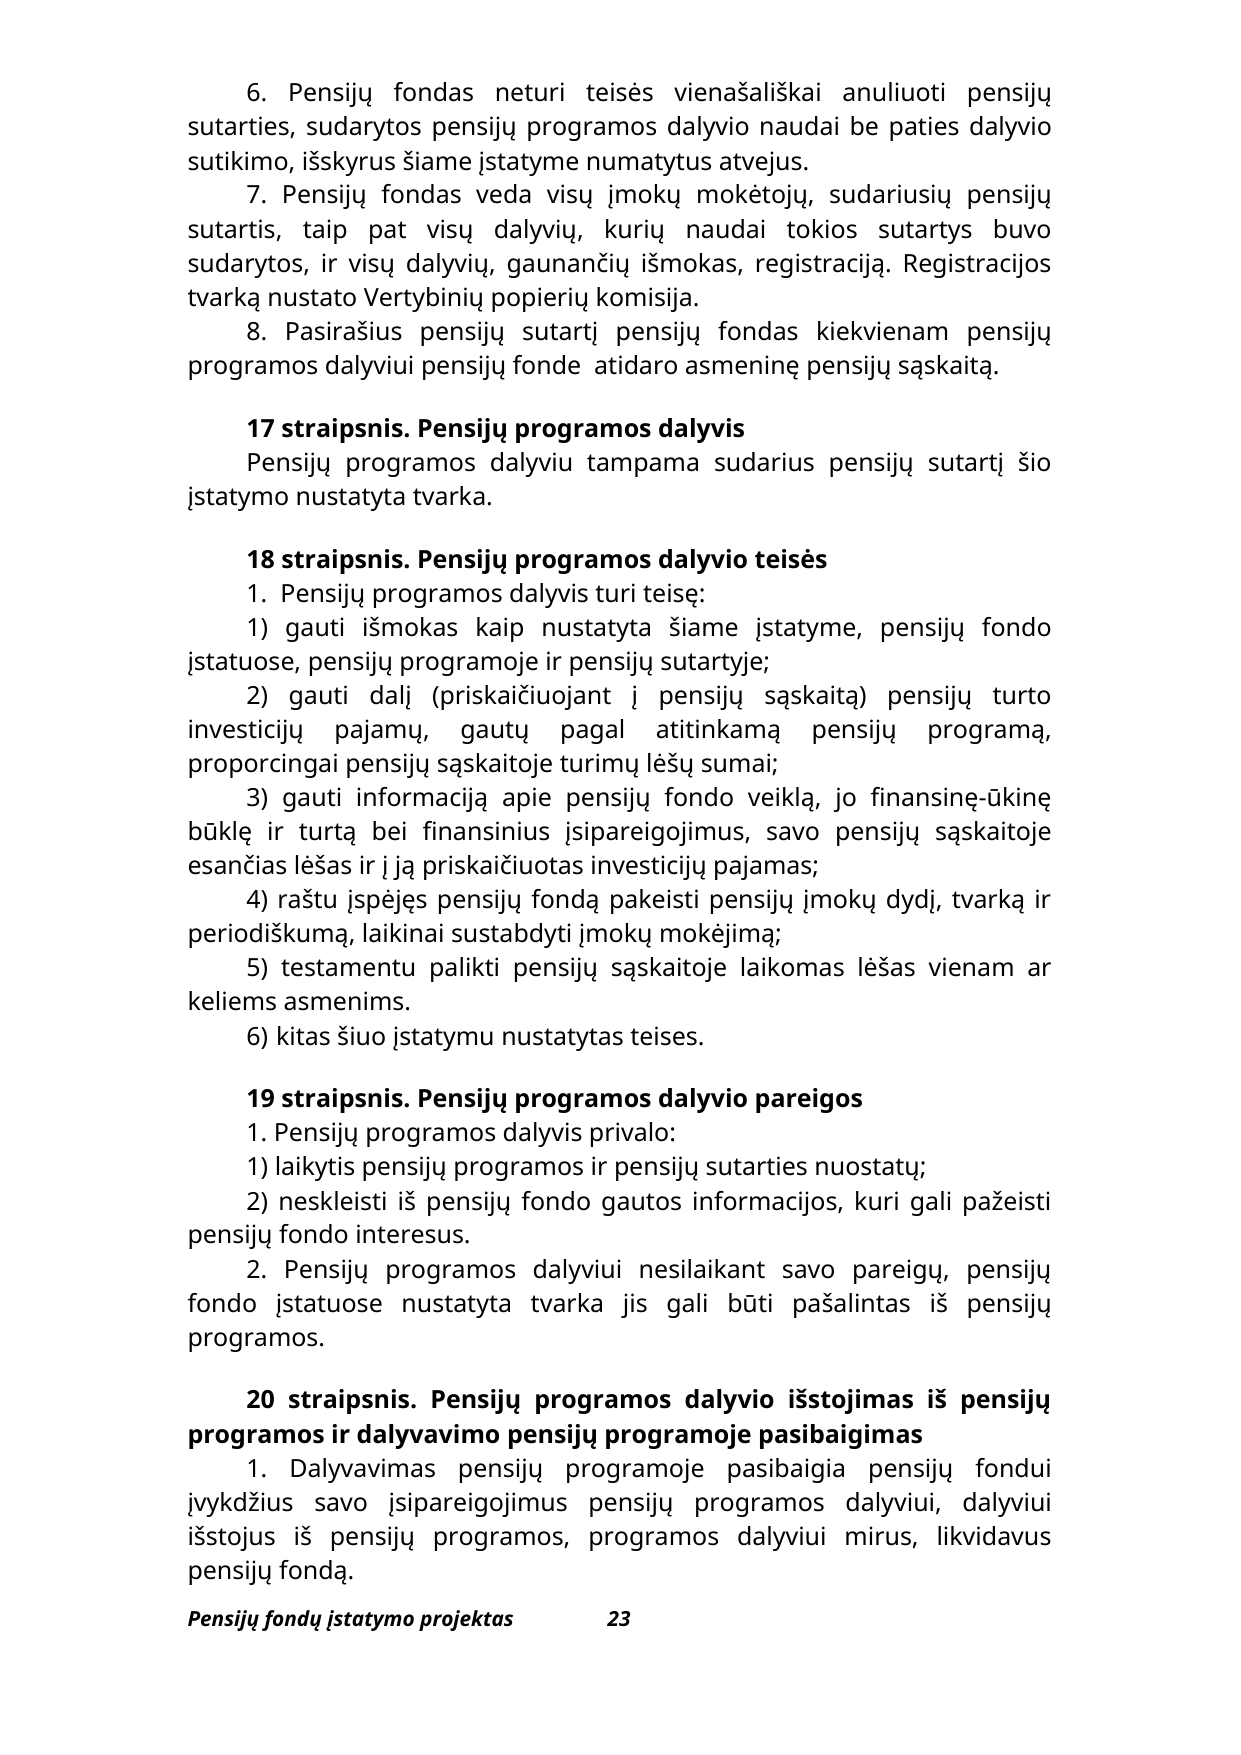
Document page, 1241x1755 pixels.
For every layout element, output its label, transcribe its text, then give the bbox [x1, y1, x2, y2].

text 19 straipsnis. Pensijų programos dalyvio pareigos [187, 1081, 1052, 1115]
text 5) testamentu palikti pensijų sąskaitoje laikomas lėšas vienam ar keliems asmenims. [187, 950, 1052, 1018]
text 1) gauti išmokas kaip nustatyta šiame įstatyme, pensijų fondo įstatuose, pensijų programoje ir pensijų sutartyje; [187, 609, 1052, 677]
text 3) gauti informaciją apie pensijų fondo veiklą, jo finansinę-ūkinę būklę ir turtą bei finansinius įsipareigojimus, savo pensijų sąskaitoje esančias lėšas ir į ją priskaičiuotas investicijų pajamas; [187, 780, 1052, 882]
text 1. Pensijų programos dalyvis privalo: [187, 1115, 1052, 1149]
text 8. Pasirašius pensijų sutartį pensijų fondas kiekvienam pensijų programos dalyviui pensijų fonde atidaro asmeninę pensijų sąskaitą. [187, 313, 1052, 382]
text 2. Pensijų programos dalyviui nesilaikant savo pareigų, pensijų fondo įstatuose nustatyta tvarka jis gali būti pašalintas iš pensijų programos. [187, 1251, 1052, 1353]
text 17 straipsnis. Pensijų programos dalyvis [187, 410, 1052, 444]
text 6) kitas šiuo įstatymu nustatytas teises. [246, 1018, 1052, 1052]
text 4) raštu įspėjęs pensijų fondą pakeisti pensijų įmokų dydį, tvarką ir periodiškumą, laikinai sustabdyti įmokų mokėjimą; [187, 882, 1052, 950]
text 1. Dalyvavimas pensijų programoje pasibaigia pensijų fondui įvykdžius savo įsipareigojimus pensijų programos dalyviui, dalyviui išstojus iš pensijų programos, programos dalyviui mirus, likvidavus pensijų fondą. [187, 1450, 1052, 1587]
text 2) gauti dalį (priskaičiuojant į pensijų sąskaitą) pensijų turto investicijų pajamų, gautų pagal atitinkamą pensijų programą, proporcingai pensijų sąskaitoje turimų lėšų sumai; [187, 677, 1052, 780]
text 6. Pensijų fondas neturi teisės vienašališkai anuliuoti pensijų sutarties, sudarytos pensijų programos dalyvio naudai be paties dalyvio sutikimo, išskyrus šiame įstatyme numatytus atvejus. [187, 75, 1052, 177]
text 20 straipsnis. Pensijų programos dalyvio išstojimas iš pensijų programos ir dalyvavimo pensijų programoje pasibaigimas [187, 1382, 1052, 1450]
text 18 straipsnis. Pensijų programos dalyvio teisės [187, 541, 1052, 575]
text 7. Pensijų fondas veda visų įmokų mokėtojų, sudariusių pensijų sutartis, taip pat visų dalyvių, kurių naudai tokios sutartys buvo sudarytos, ir visų dalyvių, gaunančių išmokas, registraciją. Registracijos tvarką nustato Vertybinių popierių komisija. [187, 177, 1052, 313]
text 2) neskleisti iš pensijų fondo gautos informacijos, kuri gali pažeisti pensijų fondo interesus. [187, 1183, 1052, 1251]
text 1. Pensijų programos dalyvis turi teisę: [187, 575, 1052, 609]
text 1) laikytis pensijų programos ir pensijų sutarties nuostatų; [187, 1149, 1052, 1183]
text Pensijų programos dalyviu tampama sudarius pensijų sutartį šio įstatymo nustatyta tvarka. [187, 444, 1052, 512]
